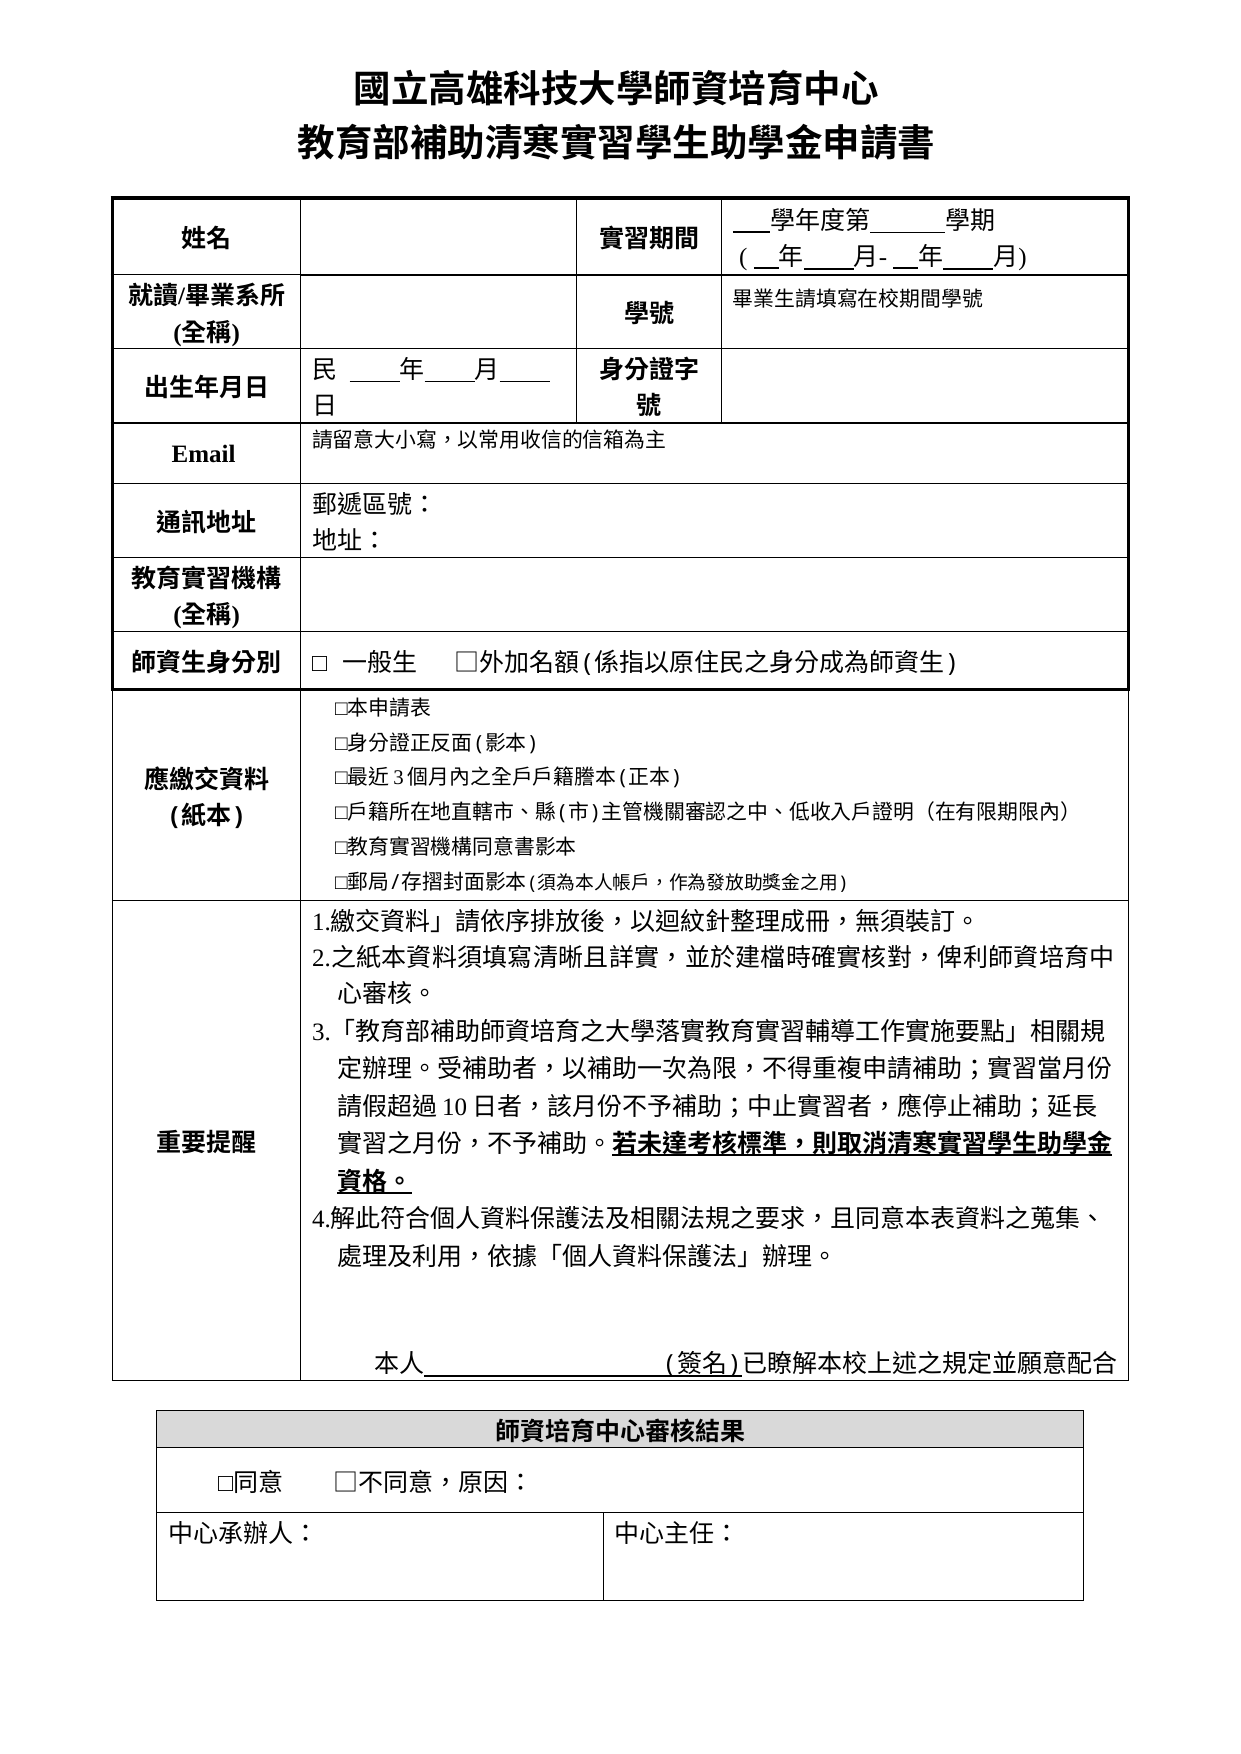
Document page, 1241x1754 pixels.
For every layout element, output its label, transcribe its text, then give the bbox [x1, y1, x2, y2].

table_cell 學號 [577, 276, 721, 348]
table_cell 出生年月日 [114, 349, 300, 422]
table_header 實習期間 [577, 200, 721, 274]
table_cell 郵遞區號： 地址： [301, 484, 1127, 557]
table_cell □ 一般生 □外加名額(係指以原住民之身分成為師資生) [301, 632, 1127, 688]
table_cell 請留意大小寫，以常用收信的信箱為主 [301, 424, 1127, 483]
table_cell 民 年 月 日 [301, 349, 576, 422]
text 教育部補助清寒實習學生助學金申請書 [87, 113, 1128, 168]
table_cell 師資生身分別 [114, 632, 300, 688]
table_header 姓名 [114, 200, 300, 274]
table_cell 身分證字號 [577, 349, 721, 422]
table_cell [301, 558, 1127, 631]
table_header [301, 200, 576, 274]
text 國立高雄科技大學師資培育中心 [87, 59, 1128, 113]
table_cell □本申請表 □身分證正反面(影本) □最近3個月內之全戶戶籍謄本(正本) □戶籍所在地直轄市、縣(市)主管機關審認之中、低收入戶證明（在有限期限內） □教育實習機構同意書影本 □郵局/存摺封面影本(須為本人帳戶，作為發放助獎金之用) [301, 691, 1128, 899]
table_cell 1.繳交資料」請依序排放後，以迴紋針整理成冊，無須裝訂。 2.之紙本資料須填寫清晰且詳實，並於建檔時確實核對，俾利師資培育中心審核。 3.「教育部補助師資培育之大學落實教育實習輔導工作實施要點」相關規定辦理。受補助者，以補助一次為限，不得重複申請補助；實習當月份請假超過10日者，該月份不予補助；中止實習者，應停止補助；延長實習之月份，不予補助。若未達考核標準，則取消清寒實習學生助學金資格。 4.解此符合個人資料保護法及相關法規之要求，且同意本表資料之蒐集、處理及利用，依據「個人資料保護法」辦理。 本人 (簽名)已瞭解本校上述之規定並願意配合 [301, 901, 1128, 1380]
table_cell 重要提醒 [113, 901, 300, 1380]
table_cell □同意 □不同意，原因： [157, 1448, 1083, 1512]
table_cell 應繳交資料 (紙本) [113, 691, 300, 899]
table_header 學年度第 學期 ( 年 月- 年 月) [722, 200, 1127, 274]
table_header 師資培育中心審核結果 [157, 1411, 1083, 1447]
table_cell 就讀/畢業系所(全稱) [114, 275, 300, 348]
table_cell 教育實習機構(全稱) [114, 558, 300, 631]
table_cell Email [114, 424, 300, 483]
table_cell 通訊地址 [114, 484, 300, 557]
table_cell [301, 276, 576, 348]
table_cell 畢業生請填寫在校期間學號 [722, 276, 1127, 348]
table_cell 中心承辦人： [157, 1513, 603, 1600]
table_cell [722, 349, 1127, 422]
table_cell 中心主任： [604, 1513, 1083, 1600]
